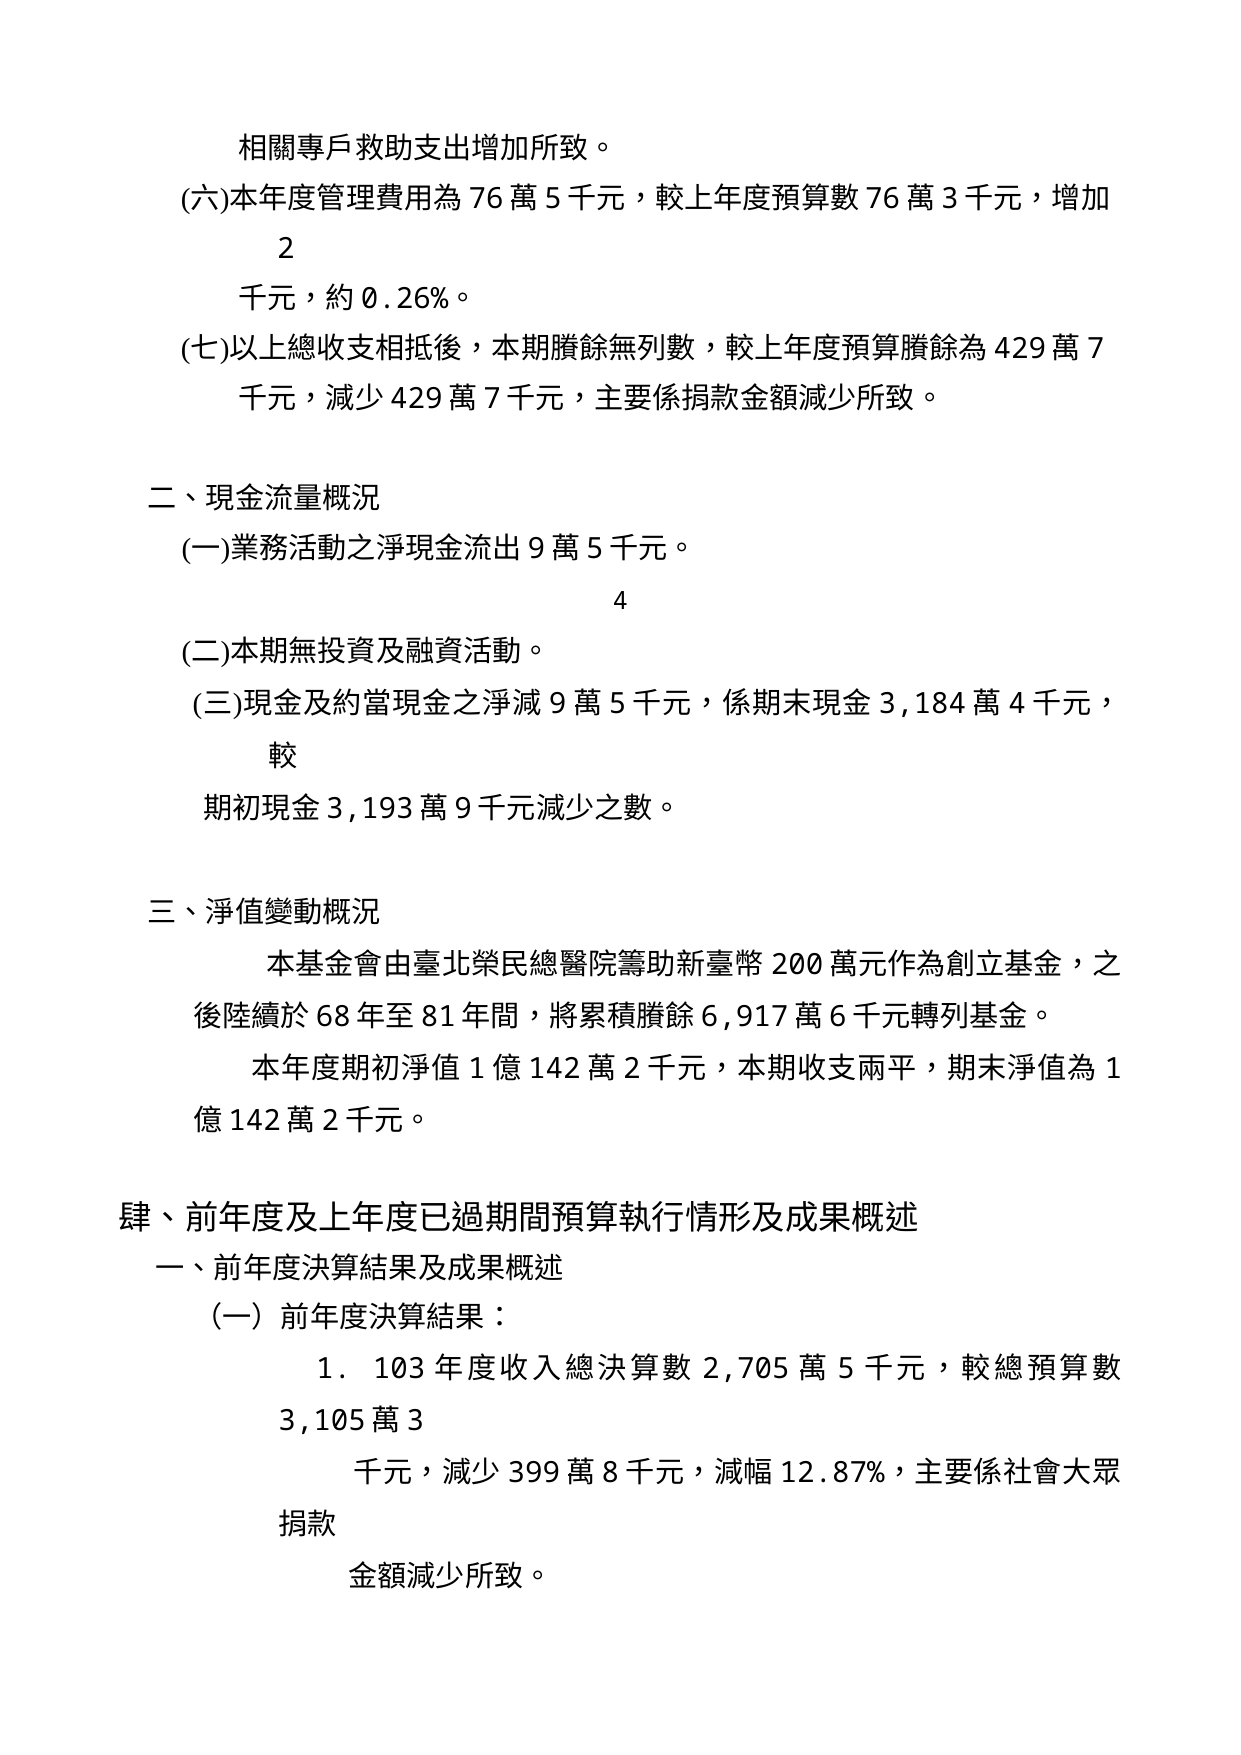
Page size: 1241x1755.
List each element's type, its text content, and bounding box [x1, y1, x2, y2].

text （一）前年度決算結果： [193, 1288, 1122, 1337]
text 千元，減少429萬7千元，主要係捐款金額減少所致。 [168, 368, 1122, 418]
text 期初現金3,193萬9千元減少之數。 [174, 776, 1122, 828]
text 本基金會由臺北榮民總醫院籌助新臺幣200萬元作為創立基金，之後陸續於68年至81年間，將累積賸餘6,917萬6千元轉列基金。 [193, 933, 1122, 1037]
text 本年度期初淨值1億142萬2千元，本期收支兩平，期末淨值為1億142萬2千元。 [193, 1037, 1122, 1141]
text 肆、前年度及上年度已過期間預算執行情形及成果概述 [118, 1190, 1122, 1239]
text 金額減少所致。 [191, 1545, 1122, 1597]
text (三)現金及約當現金之淨減9萬5千元，係期末現金3,184萬4千元，較 [174, 672, 1122, 776]
text 千元，約0.26%。 [168, 268, 1122, 318]
text 三、淨值變動概況 [118, 881, 1122, 933]
text 二、現金流量概況 [118, 468, 1122, 518]
text (六)本年度管理費用為76萬5千元，較上年度預算數76萬3千元，增加2 [181, 168, 1122, 268]
text 4 [118, 568, 1122, 620]
text (七)以上總收支相抵後，本期賸餘無列數，較上年度預算賸餘為429萬7 [181, 318, 1122, 368]
text 一、前年度決算結果及成果概述 [118, 1239, 1122, 1288]
text (一)業務活動之淨現金流出9萬5千元。 [174, 518, 1122, 568]
text (二)本期無投資及融資活動。 [174, 620, 1122, 672]
text 千元，減少399萬8千元，減幅12.87%，主要係社會大眾捐款 [191, 1441, 1122, 1545]
text 相關專戶救助支出增加所致。 [168, 118, 1122, 168]
text 1. 103年度收入總決算數2,705萬5千元，較總預算數3,105萬3 [191, 1337, 1122, 1441]
